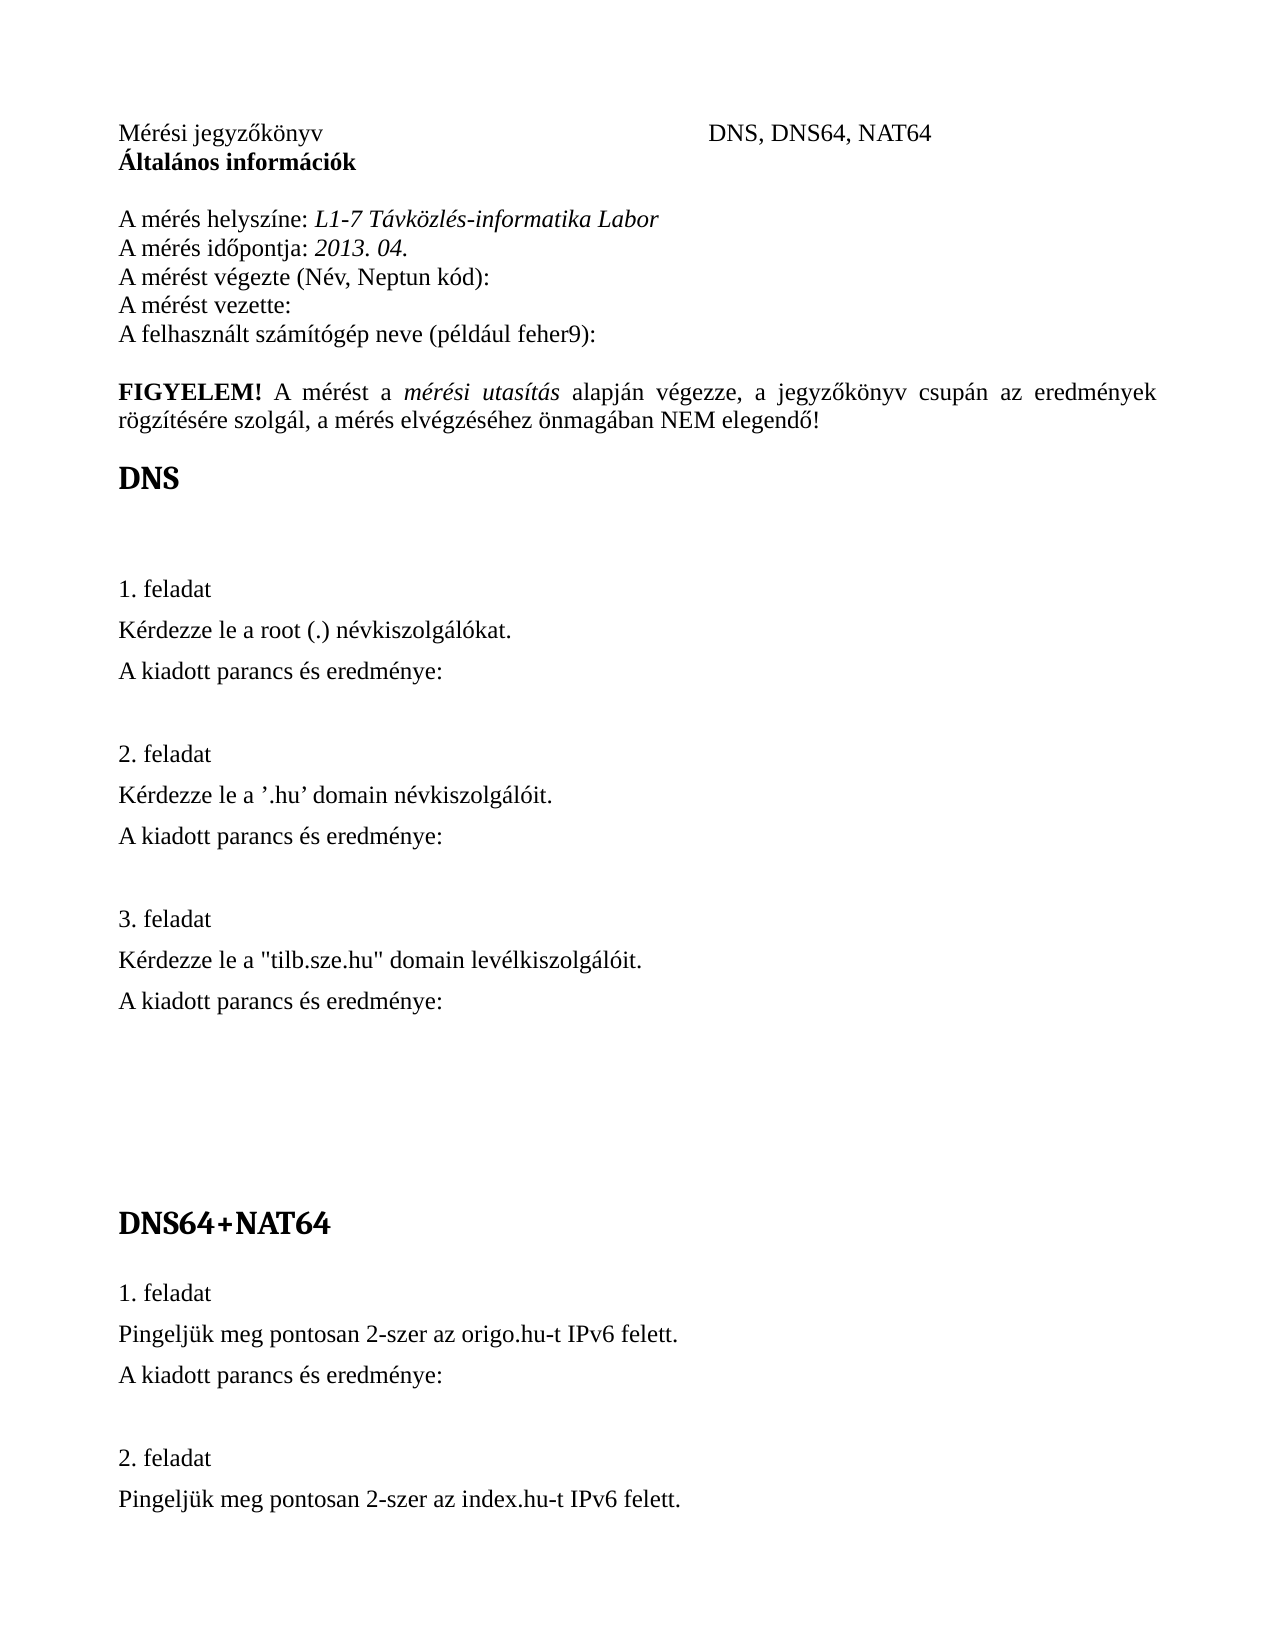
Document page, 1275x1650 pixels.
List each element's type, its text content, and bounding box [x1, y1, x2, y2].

text A kiadott parancs és eredménye: [118, 821, 1157, 850]
text 1. feladat [118, 1278, 1157, 1307]
text Kérdezze le a root (.) névkiszolgálókat. [118, 615, 1157, 644]
text A mérés időpontja: 2013. 04. [118, 233, 1157, 262]
text 3. feladat [118, 904, 1157, 933]
text Mérési jegyzőkönyv DNS, DNS64, NAT64 [118, 118, 1157, 147]
text 2. feladat [118, 739, 1157, 768]
text A mérés helyszíne: L1-7 Távközlés-informatika Labor [118, 204, 1157, 233]
text A kiadott parancs és eredménye: [118, 1361, 1157, 1389]
text Pingeljük meg pontosan 2-szer az origo.hu-t IPv6 felett. [118, 1319, 1157, 1348]
text Kérdezze le a ’.hu’ domain névkiszolgálóit. [118, 780, 1157, 809]
text Pingeljük meg pontosan 2-szer az index.hu-t IPv6 felett. [118, 1484, 1157, 1513]
subtitle DNS64+NAT64 [118, 1205, 1157, 1243]
text A kiadott parancs és eredménye: [118, 656, 1157, 685]
text A kiadott parancs és eredménye: [118, 986, 1157, 1015]
text Kérdezze le a "tilb.sze.hu" domain levélkiszolgálóit. [118, 945, 1157, 974]
text A mérést végezte (Név, Neptun kód): [118, 262, 1157, 291]
text A mérést vezette: [118, 291, 1157, 319]
subtitle DNS [118, 459, 1157, 498]
text 1. feladat [118, 574, 1157, 603]
text FIGYELEM! A mérést a mérési utasítás alapján végezze, a jegyzőkönyv csupán az eredmények rögzítésére szolgál, a mérés elvégzéséhez önmagában NEM elegendő! [118, 377, 1157, 434]
text A felhasznált számítógép neve (például feher9): [118, 319, 1157, 348]
text Általános információk [118, 147, 1157, 176]
text 2. feladat [118, 1443, 1157, 1472]
